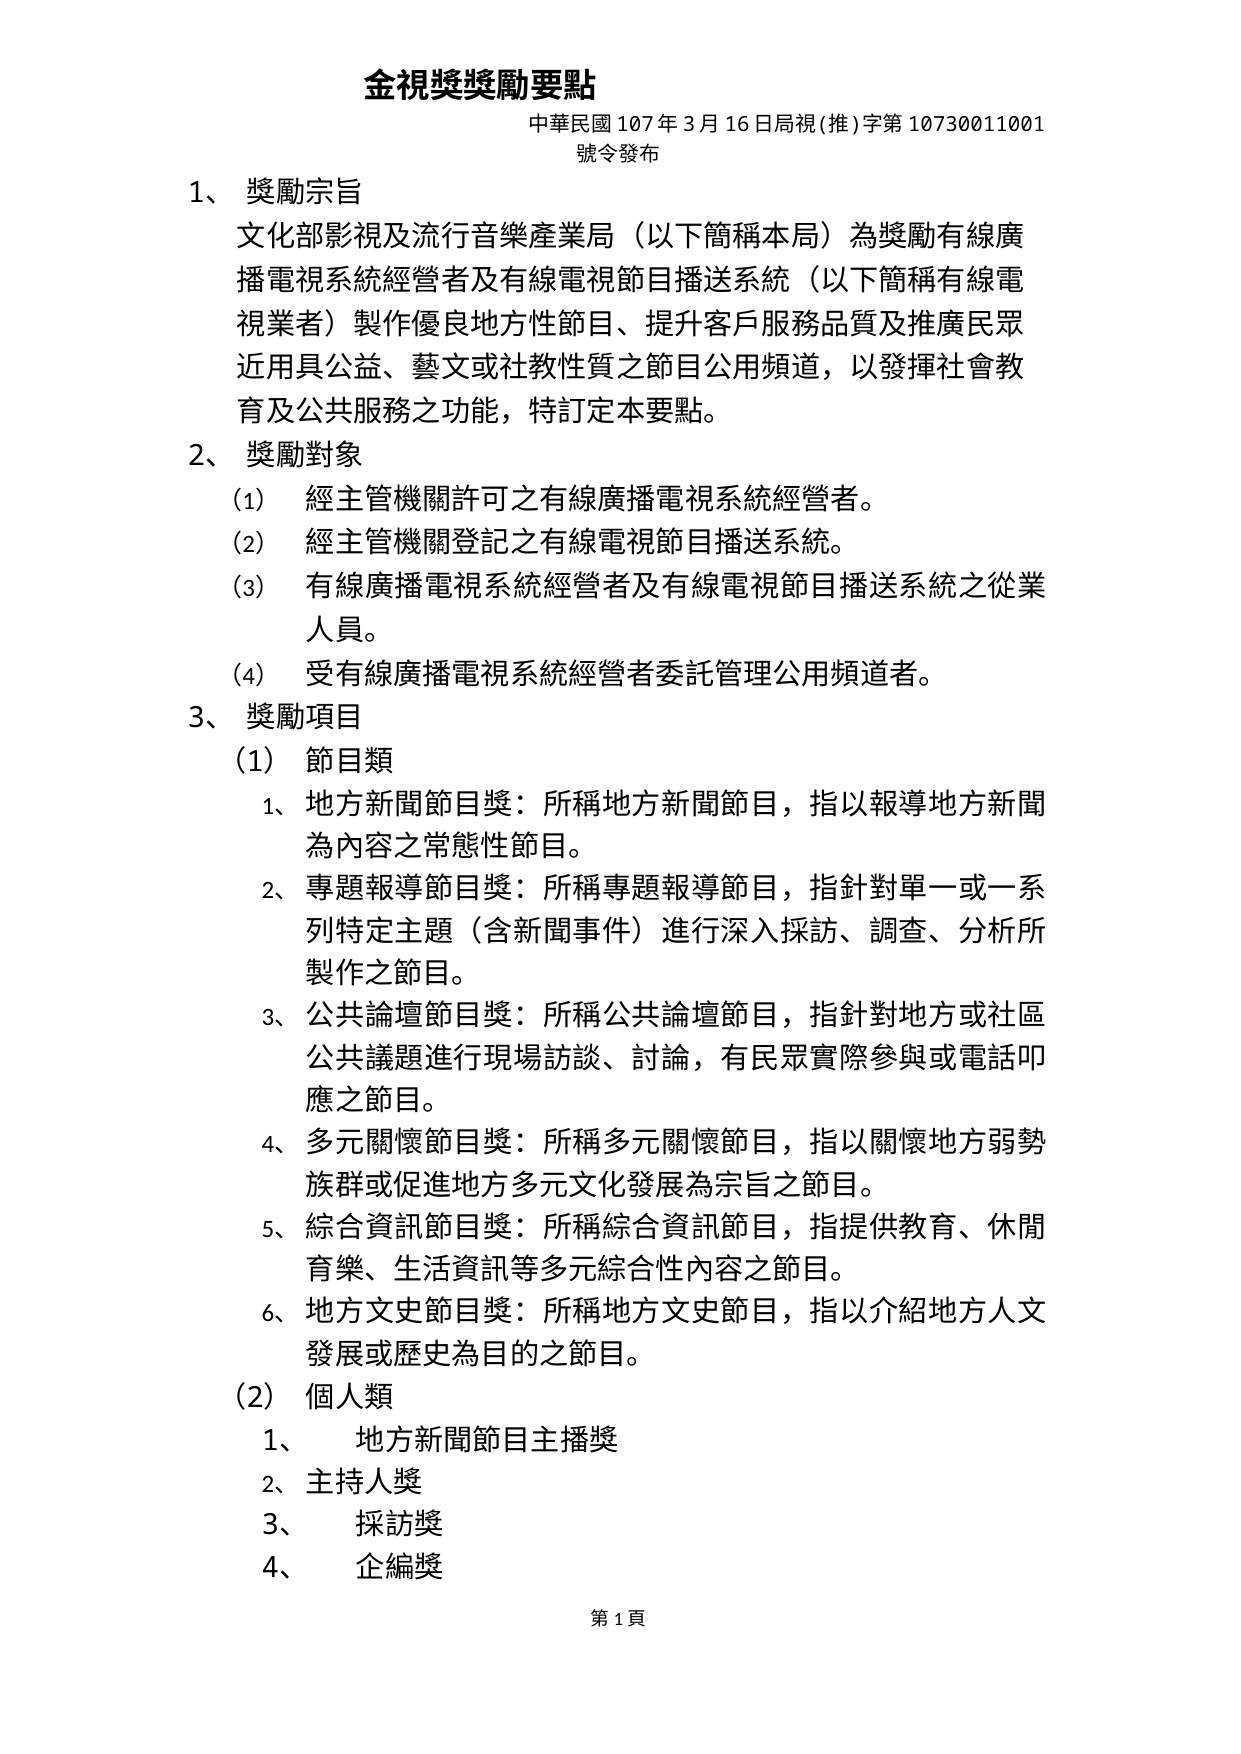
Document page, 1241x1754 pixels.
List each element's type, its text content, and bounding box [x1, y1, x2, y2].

list 節目類 [217, 737, 1048, 780]
list 地方新聞節目主播獎 [261, 1416, 1048, 1459]
list 有線廣播電視系統經營者及有線電視節目播送系統之從業人員。 [217, 562, 1048, 649]
list 採訪獎 [261, 1501, 1048, 1543]
list 主持人獎 [261, 1459, 1048, 1501]
list 獎勵對象 [187, 430, 992, 474]
list 獎勵宗旨 [187, 168, 992, 212]
list 經主管機關許可之有線廣播電視系統經營者。 [217, 474, 1048, 518]
list 多元關懷節目獎：所稱多元關懷節目，指以關懷地方弱勢族群或促進地方多元文化發展為宗旨之節目。 [261, 1119, 1048, 1203]
list 個人類 [217, 1372, 1048, 1416]
list 地方文史節目獎：所稱地方文史節目，指以介紹地方人文發展或歷史為目的之節目。 [261, 1288, 1048, 1372]
list 獎勵項目 [187, 693, 992, 737]
list 綜合資訊節目獎：所稱綜合資訊節目，指提供教育、休閒育樂、生活資訊等多元綜合性內容之節目。 [261, 1203, 1048, 1288]
text 文化部影視及流行音樂產業局（以下簡稱本局）為獎勵有線廣播電視系統經營者及有線電視節目播送系統（以下簡稱有線電視業者）製作優良地方性節目、提升客戶服務品質及推廣民眾近用具公益、藝文或社教性質之節目公用頻道，以發揮社會教育及公共服務之功能，特訂定本要點。 [237, 212, 1048, 430]
list 專題報導節目獎：所稱專題報導節目，指針對單一或一系列特定主題（含新聞事件）進行深入採訪、調查、分析所製作之節目。 [261, 865, 1048, 992]
list 受有線廣播電視系統經營者委託管理公用頻道者。 [217, 649, 1048, 693]
list 經主管機關登記之有線電視節目播送系統。 [217, 518, 1048, 562]
text 中華民國107年3月16日局視(推)字第10730011001號令發布 [187, 107, 1048, 168]
list 企編獎 [261, 1543, 1048, 1586]
list 公共論壇節目獎：所稱公共論壇節目，指針對地方或社區公共議題進行現場訪談、討論，有民眾實際參與或電話叩應之節目。 [261, 992, 1048, 1119]
list 地方新聞節目獎：所稱地方新聞節目，指以報導地方新聞為內容之常態性節目。 [261, 780, 1048, 865]
text 金視獎獎勵要點 [187, 59, 1048, 107]
